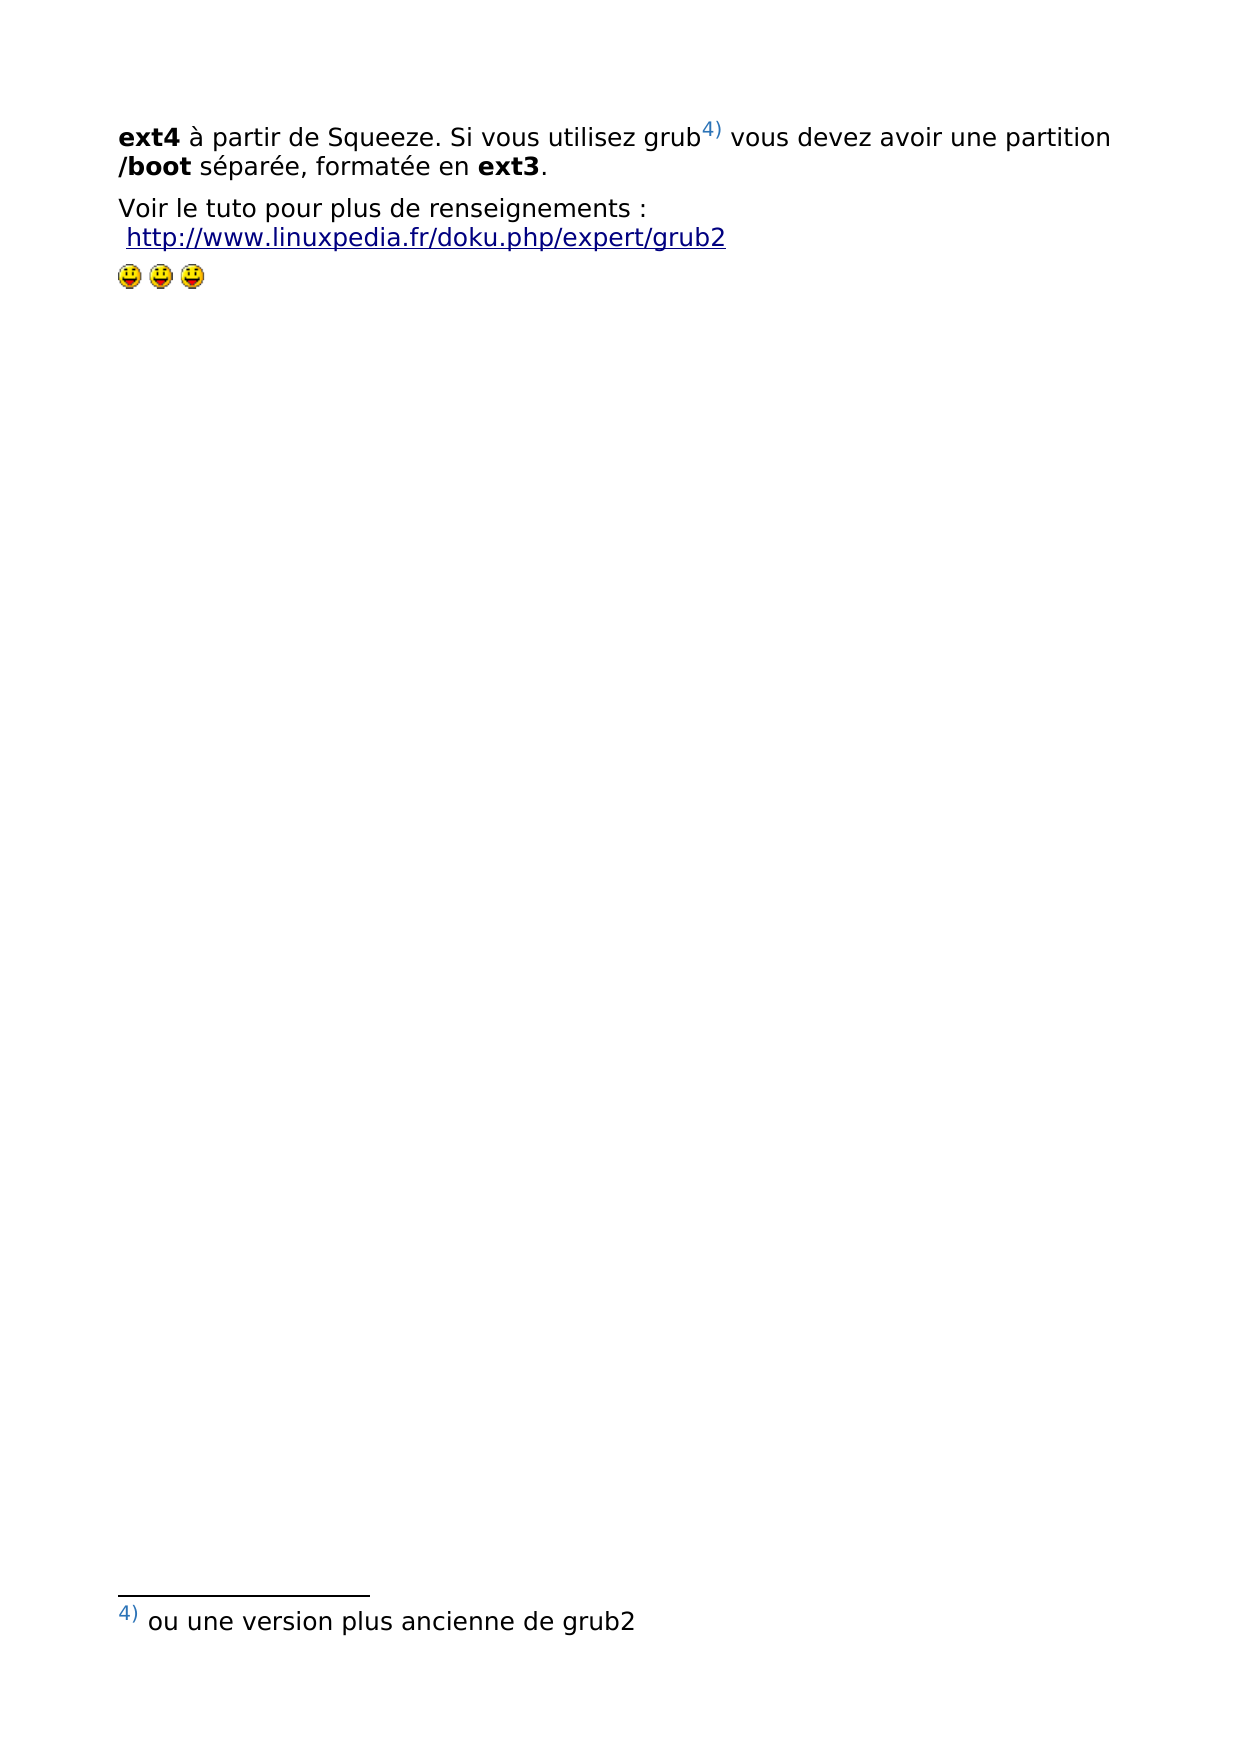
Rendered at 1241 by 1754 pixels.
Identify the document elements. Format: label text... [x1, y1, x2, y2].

text ou une version plus ancienne de grub2 [118, 1602, 1122, 1636]
picture [149, 264, 173, 289]
picture [180, 264, 205, 289]
text ext4 à partir de Squeeze. Si vous utilisez grub vous devez avoir une partition /boot séparée, formatée en ext3. [118, 118, 1122, 181]
picture [118, 264, 142, 289]
text Voir le tuto pour plus de renseignements : http://www.linuxpedia.fr/doku.php/expert/grub2 [118, 194, 1122, 252]
